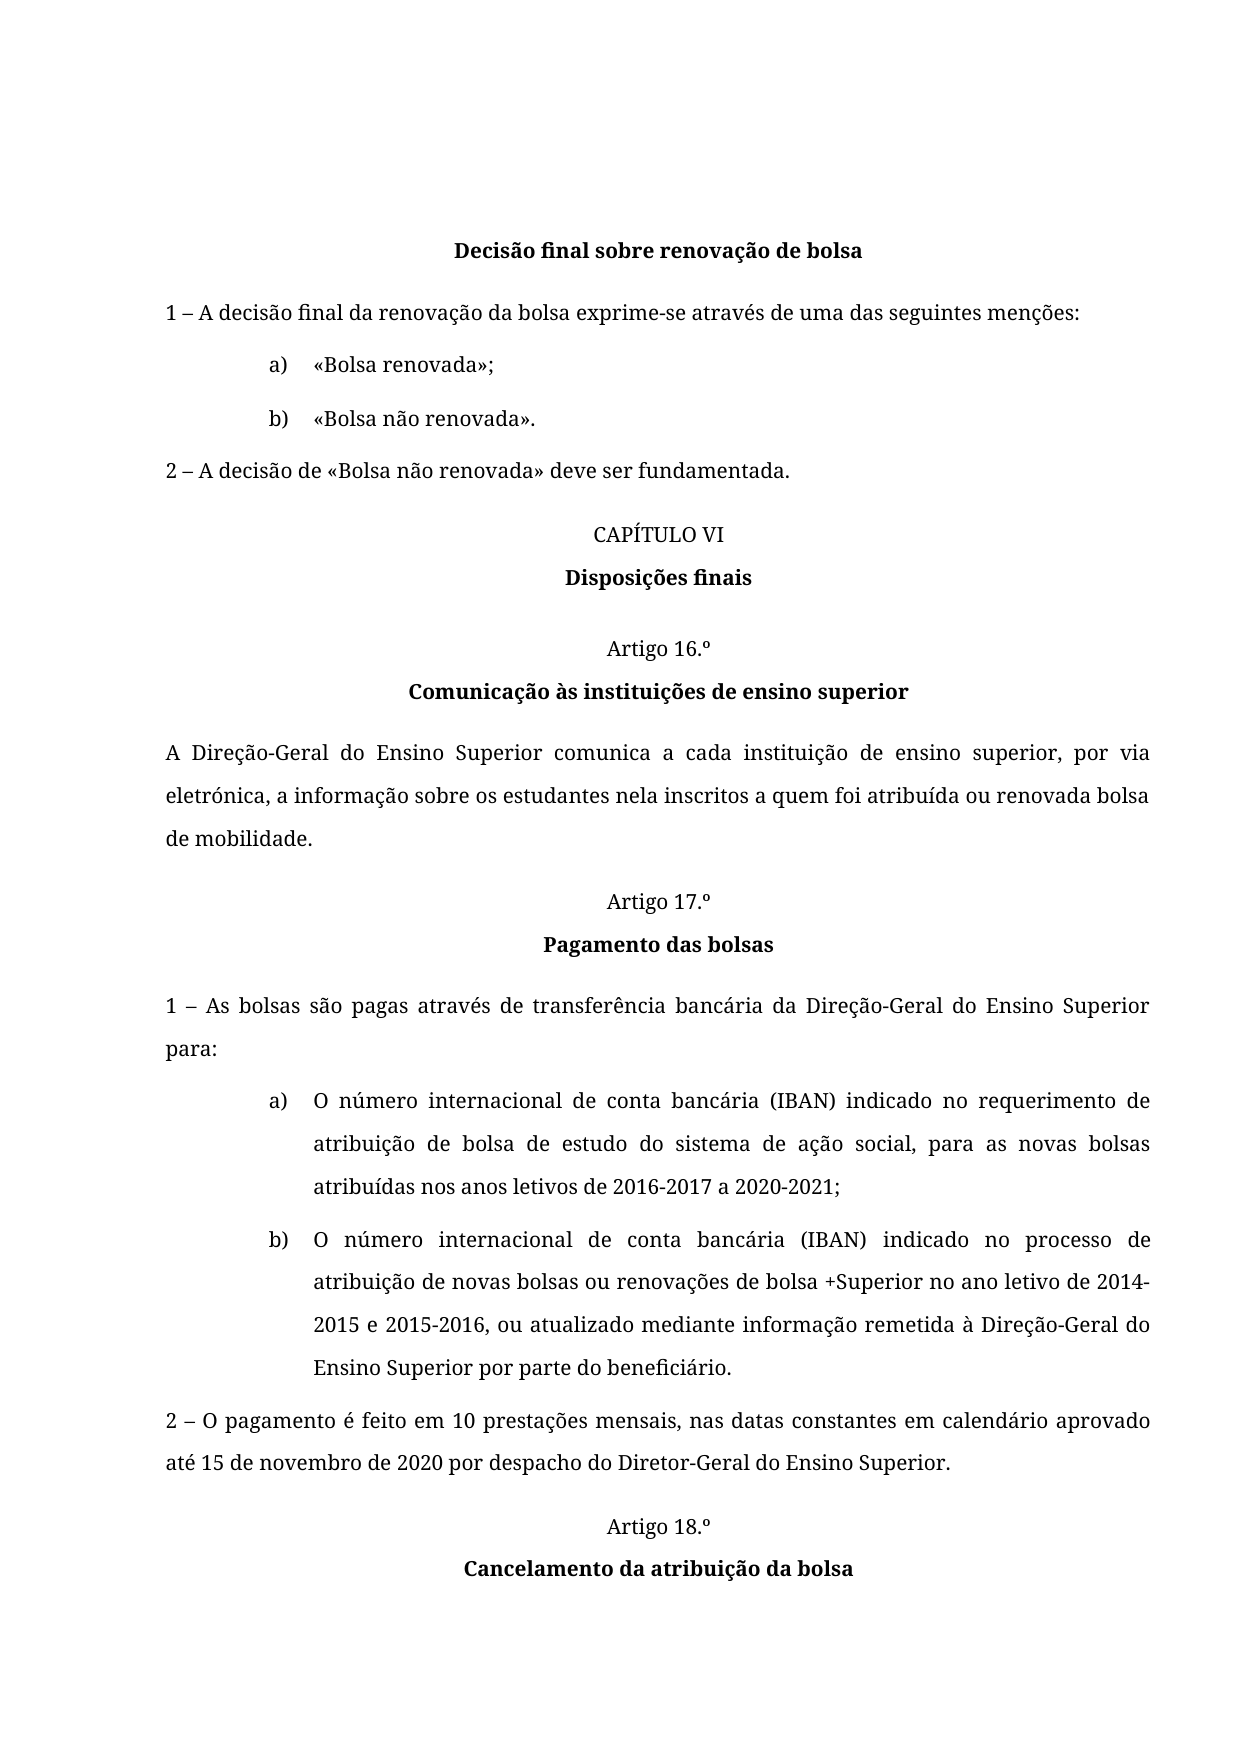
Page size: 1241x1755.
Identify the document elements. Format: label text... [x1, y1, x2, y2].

text Artigo 17.º [165, 887, 1152, 916]
text a) O número internacional de conta bancária (IBAN) indicado no requerimento de atribuição de bolsa de estudo do sistema de ação social, para as novas bolsas atribuídas nos anos letivos de 2016-2017 a 2020-2021; [269, 1087, 1152, 1200]
text b) O número internacional de conta bancária (IBAN) indicado no processo de atribuição de novas bolsas ou renovações de bolsa +Superior no ano letivo de 2014-2015 e 2015-2016, ou atualizado mediante informação remetida à Direção-Geral do Ensino Superior por parte do beneficiário. [269, 1225, 1152, 1381]
text 2 – O pagamento é feito em 10 prestações mensais, nas datas constantes em calendário aprovado até 15 de novembro de 2020 por despacho do Diretor-Geral do Ensino Superior. [165, 1406, 1152, 1477]
text 2 – A decisão de «Bolsa não renovada» deve ser fundamentada. [165, 457, 1152, 485]
text Comunicação às instituições de ensino superior [165, 677, 1152, 706]
text a) «Bolsa renovada»; [269, 351, 1152, 379]
text Artigo 18.º [165, 1512, 1152, 1540]
text Artigo 16.º [165, 634, 1152, 663]
text 1 – A decisão final da renovação da bolsa exprime-se através de uma das seguintes menções: [165, 298, 1152, 326]
text Disposições finais [165, 563, 1152, 591]
text Pagamento das bolsas [165, 930, 1152, 958]
text CAPÍTULO VI [165, 520, 1152, 548]
text b) «Bolsa não renovada». [269, 404, 1152, 432]
text Decisão final sobre renovação de bolsa [165, 236, 1152, 265]
text A Direção-Geral do Ensino Superior comunica a cada instituição de ensino superior, por via eletrónica, a informação sobre os estudantes nela inscritos a quem foi atribuída ou renovada bolsa de mobilidade. [165, 738, 1152, 852]
text 1 – As bolsas são pagas através de transferência bancária da Direção-Geral do Ensino Superior para: [165, 991, 1152, 1062]
text Cancelamento da atribuição da bolsa [165, 1554, 1152, 1583]
